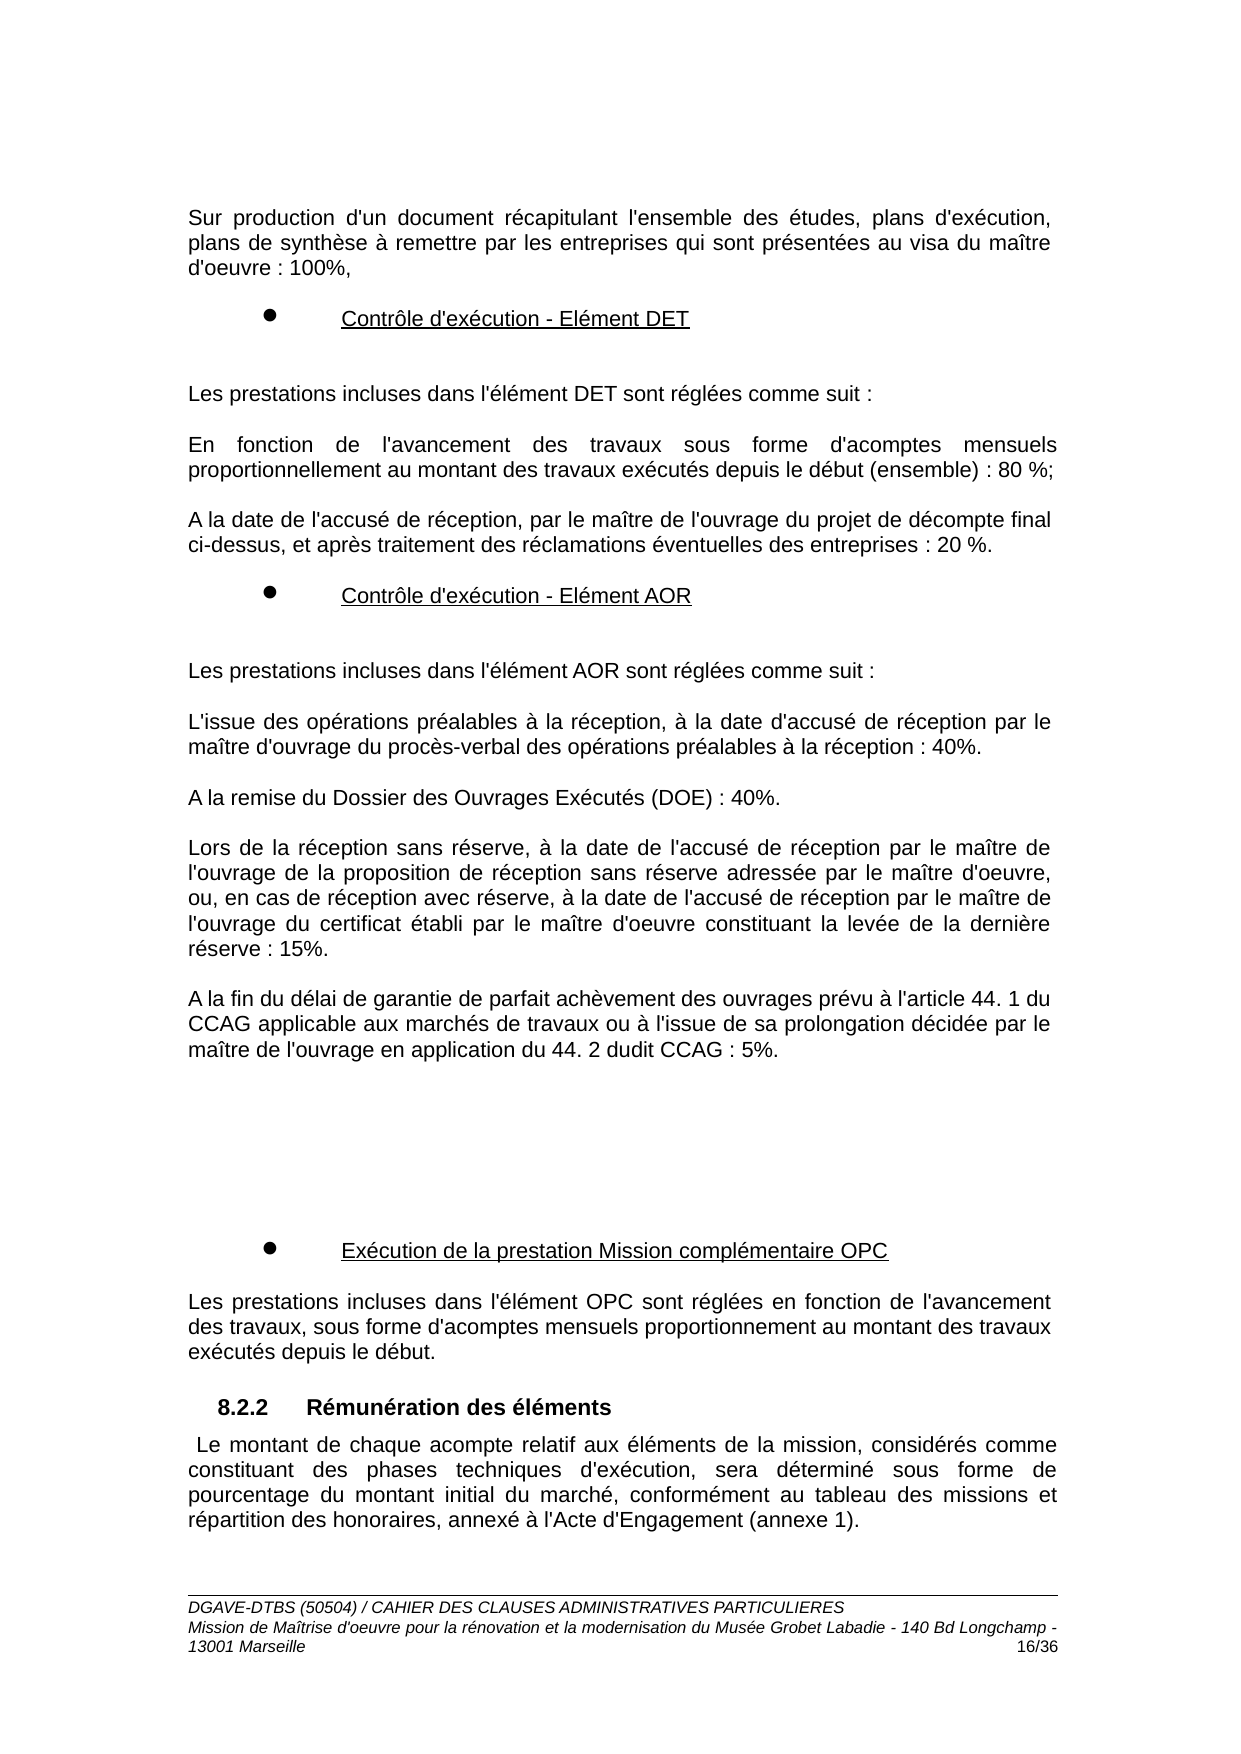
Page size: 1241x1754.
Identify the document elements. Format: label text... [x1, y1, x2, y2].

text Sur production d'un document récapitulant l'ensemble des études, plans d'exécution, plans de synthèse à remettre par les entreprises qui sont présentées au visa du maître d'oeuvre : 100%, [188, 204, 1052, 280]
text L'issue des opérations préalables à la réception, à la date d'accusé de réception par le maître d'ouvrage du procès-verbal des opérations préalables à la réception : 40%. [188, 709, 1052, 759]
text Les prestations incluses dans l'élément AOR sont réglées comme suit : [188, 658, 1052, 683]
text En fonction de l'avancement des travaux sous forme d'acomptes mensuels proportionnellement au montant des travaux exécutés depuis le début (ensemble) : 80 %; [188, 431, 1058, 482]
list Exécution de la prestation Mission complémentaire OPC [188, 1238, 1052, 1263]
text Les prestations incluses dans l'élément DET sont réglées comme suit : [188, 381, 1052, 406]
text A la fin du délai de garantie de parfait achèvement des ouvrages prévu à l'article 44. 1 du CCAG applicable aux marchés de travaux ou à l'issue de sa prolongation décidée par le maître de l'ouvrage en application du 44. 2 dudit CCAG : 5%. [188, 986, 1052, 1062]
text Les prestations incluses dans l'élément OPC sont réglées en fonction de l'avancement des travaux, sous forme d'acomptes mensuels proportionnement au montant des travaux exécutés depuis le début. [188, 1288, 1052, 1364]
subtitle Rémunération des éléments [188, 1394, 1052, 1420]
text A la remise du Dossier des Ouvrages Exécutés (DOE) : 40%. [188, 784, 1052, 809]
list Contrôle d'exécution - Elément AOR [188, 583, 1052, 608]
text Le montant de chaque acompte relatif aux éléments de la mission, considérés comme constituant des phases techniques d'exécution, sera déterminé sous forme de pourcentage du montant initial du marché, conformément au tableau des missions et répartition des honoraires, annexé à l'Acte d'Engagement (annexe 1). [188, 1432, 1058, 1533]
text Lors de la réception sans réserve, à la date de l'accusé de réception par le maître de l'ouvrage de la proposition de réception sans réserve adressée par le maître d'oeuvre, ou, en cas de réception avec réserve, à la date de l'accusé de réception par le maître de l'ouvrage du certificat établi par le maître d'oeuvre constituant la levée de la dernière réserve : 15%. [188, 835, 1052, 961]
list Contrôle d'exécution - Elément DET [188, 305, 1052, 331]
text A la date de l'accusé de réception, par le maître de l'ouvrage du projet de décompte final ci-dessus, et après traitement des réclamations éventuelles des entreprises : 20 %. [188, 507, 1052, 557]
